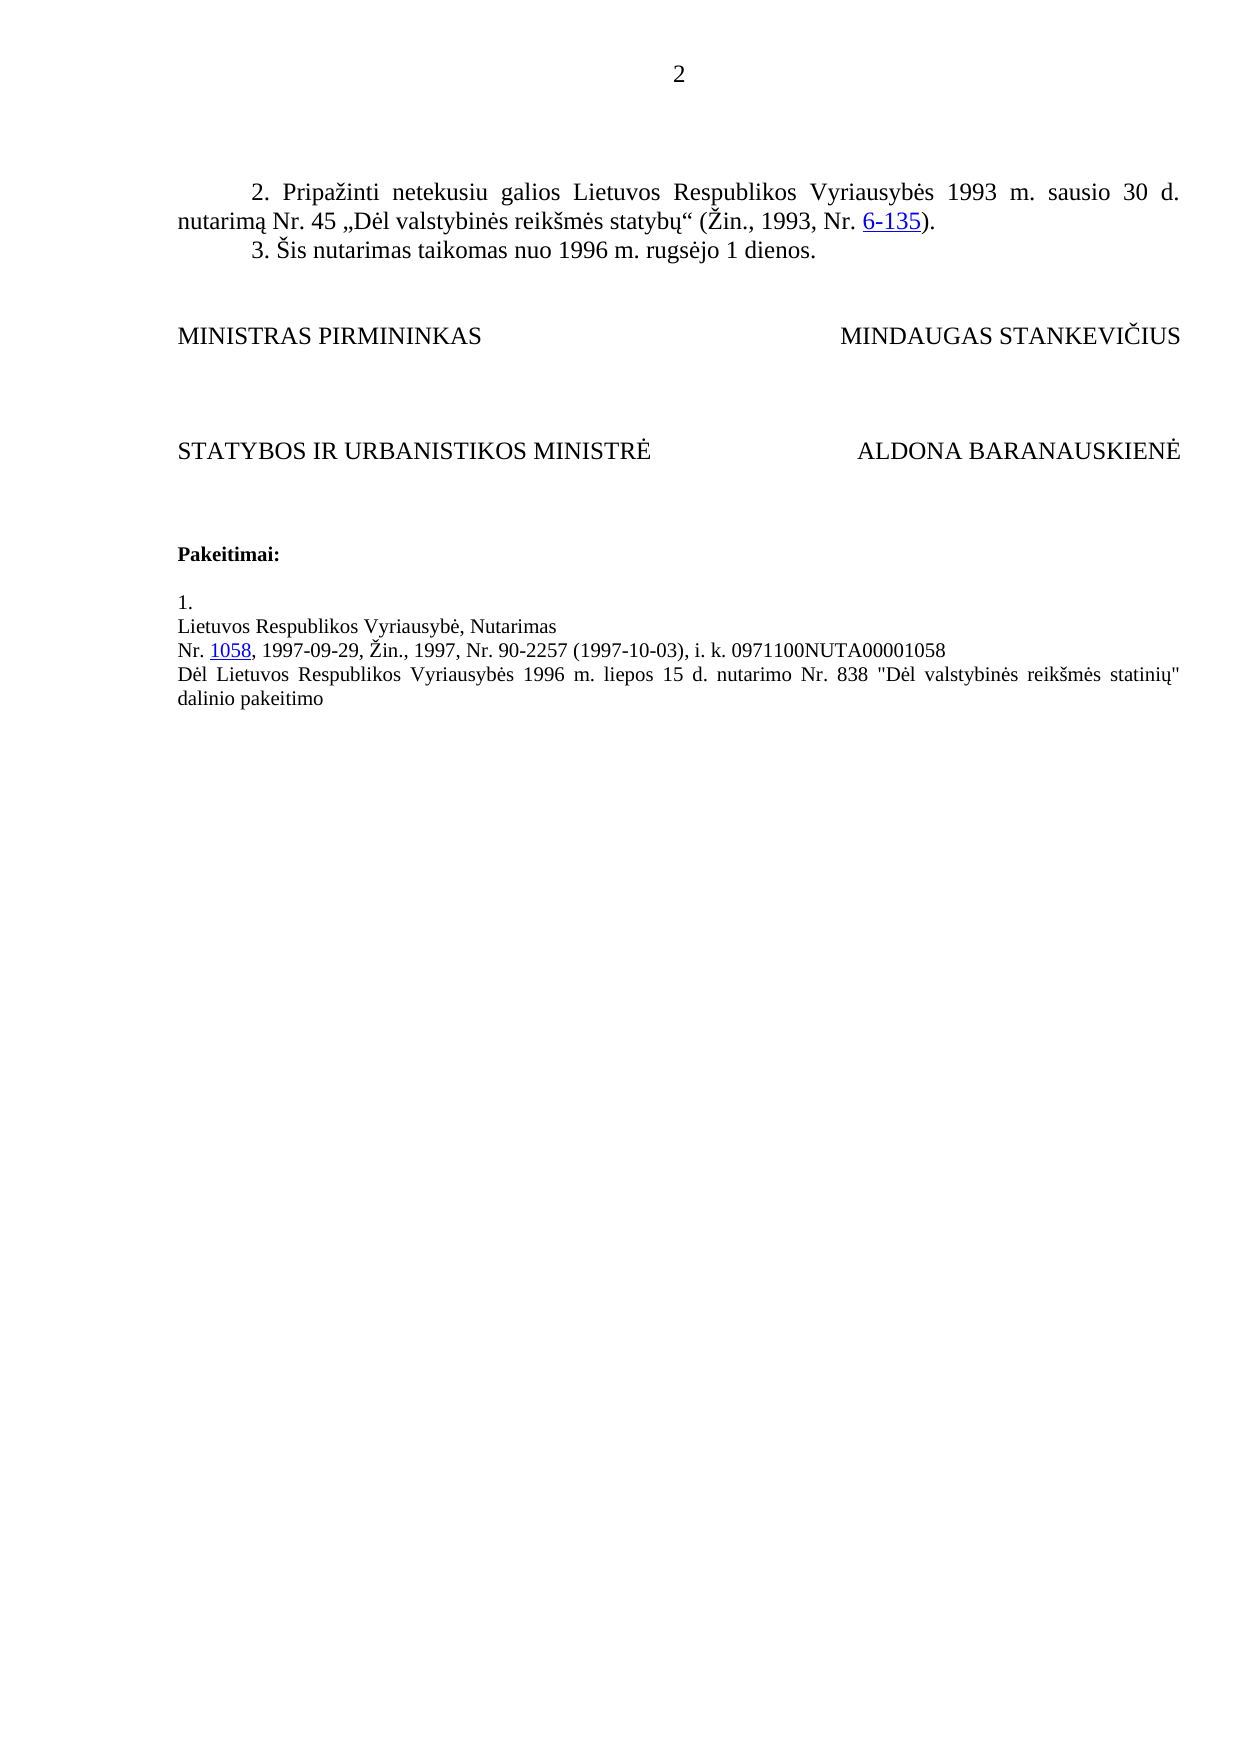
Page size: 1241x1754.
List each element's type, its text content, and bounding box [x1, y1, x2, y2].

text Nr. 1058, 1997-09-29, Žin., 1997, Nr. 90-2257 (1997-10-03), i. k. 0971100NUTA00001058 [177, 638, 1181, 662]
text MINISTRAS PIRMININKAS MINDAUGAS STANKEVIČIUS [177, 321, 1181, 350]
text 2. Pripažinti netekusiu galios Lietuvos Respublikos Vyriausybės 1993 m. sausio 30 d. nutarimą Nr. 45 „Dėl valstybinės reikšmės statybų“ (Žin., 1993, Nr. 6-135). [177, 177, 1181, 235]
text 3. Šis nutarimas taikomas nuo 1996 m. rugsėjo 1 dienos. [177, 235, 1181, 263]
text Lietuvos Respublikos Vyriausybė, Nutarimas [177, 614, 1181, 638]
text Pakeitimai: [177, 542, 1181, 566]
text STATYBOS IR URBANISTIKOS MINISTRĖ ALDONA BARANAUSKIENĖ [177, 436, 1181, 465]
text 1. [177, 590, 1181, 614]
text Dėl Lietuvos Respublikos Vyriausybės 1996 m. liepos 15 d. nutarimo Nr. 838 "Dėl valstybinės reikšmės statinių" dalinio pakeitimo [177, 662, 1181, 710]
